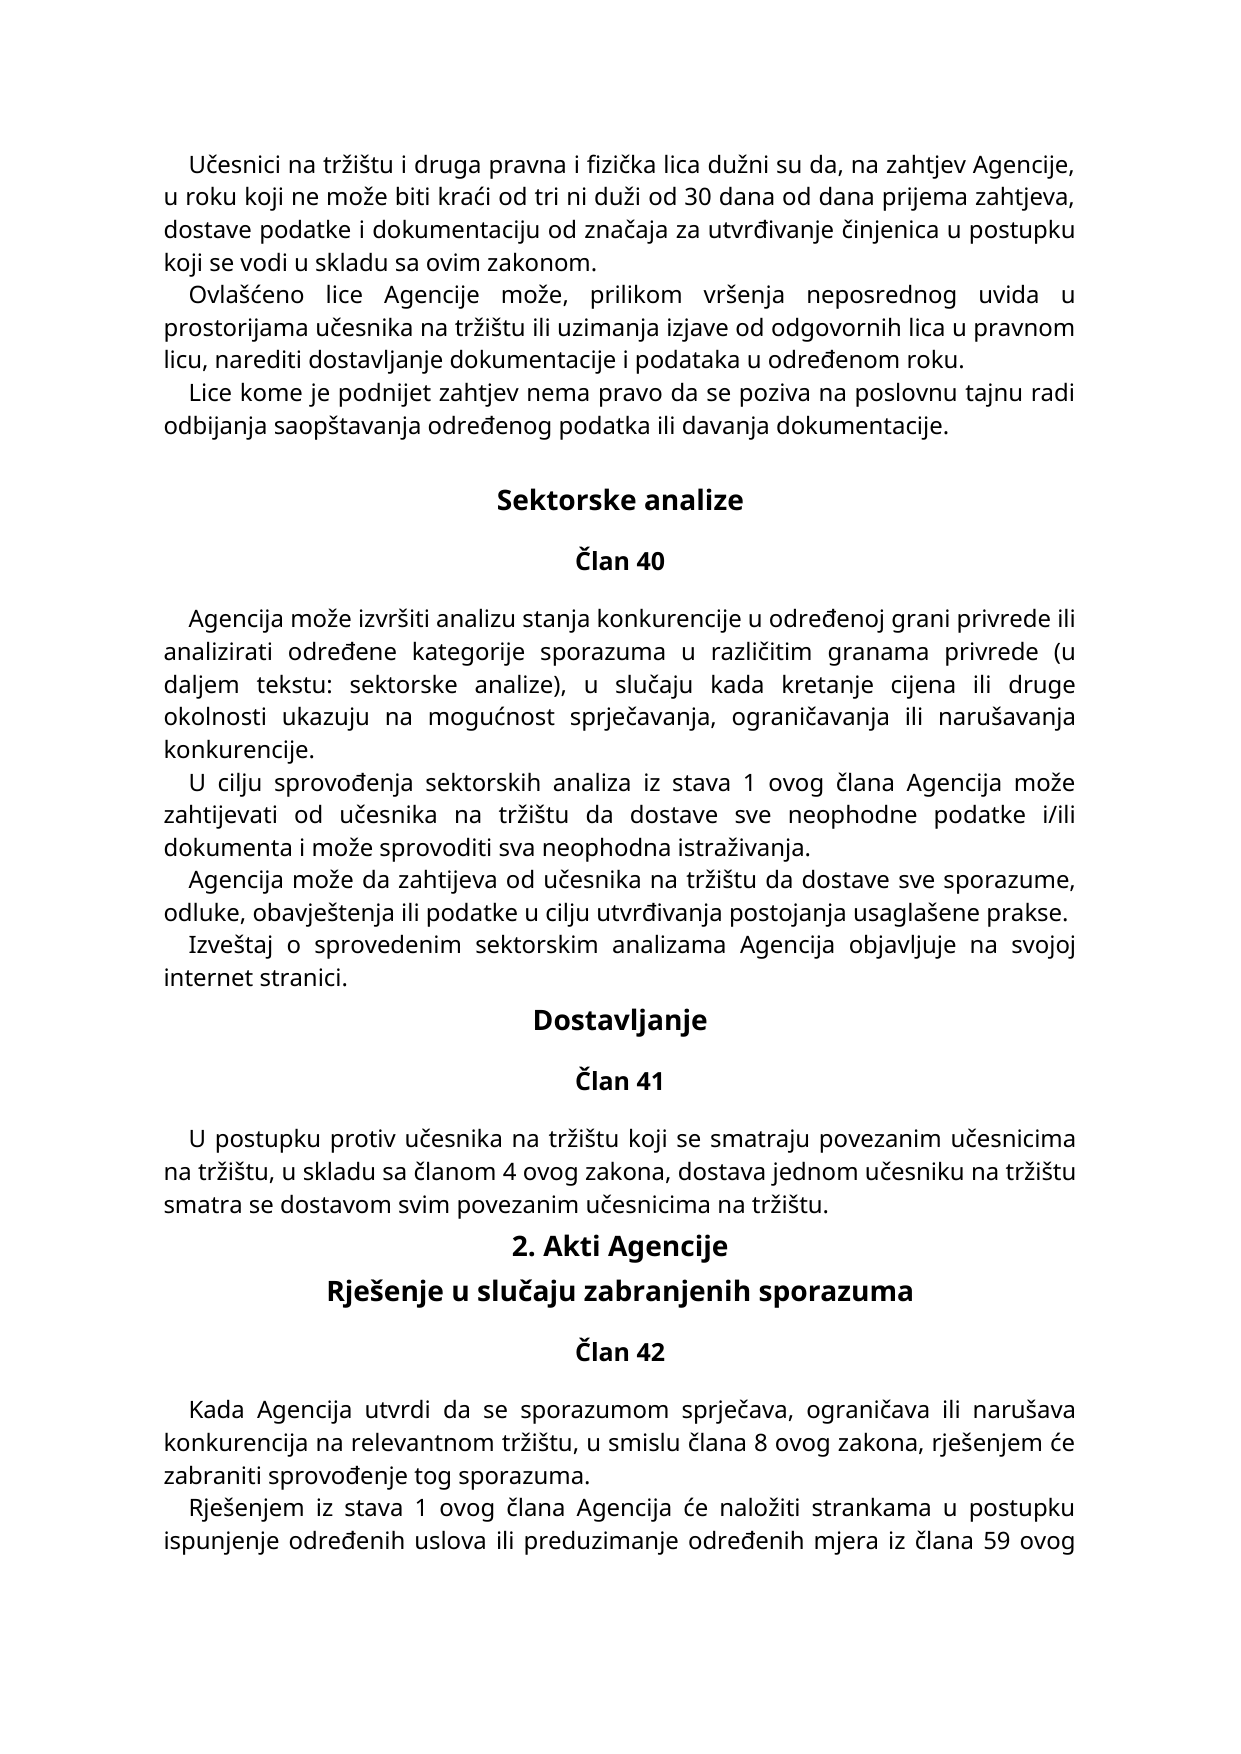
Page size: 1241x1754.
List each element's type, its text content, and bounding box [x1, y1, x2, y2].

text Sektorske analize [148, 480, 1093, 518]
text Dostavljanje [148, 1000, 1093, 1038]
text U postupku protiv učesnika na tržištu koji se smatraju povezanim učesnicima na tržištu, u skladu sa članom 4 ovog zakona, dostava jednom učesniku na tržištu smatra se dostavom svim povezanim učesnicima na tržištu. [163, 1122, 1077, 1220]
text Član 41 [148, 1063, 1093, 1097]
text Lice kome je podnijet zahtjev nema pravo da se poziva na poslovnu tajnu radi odbijanja saopštavanja određenog podatka ili davanja dokumentacije. [163, 376, 1077, 441]
text Kada Agencija utvrdi da se sporazumom sprječava, ograničava ili narušava konkurencija na relevantnom tržištu, u smislu člana 8 ovog zakona, rješenjem će zabraniti sprovođenje tog sporazuma. [163, 1393, 1077, 1491]
text U cilju sprovođenja sektorskih analiza iz stava 1 ovog člana Agencija može zahtijevati od učesnika na tržištu da dostave sve neophodne podatke i/ili dokumenta i može sprovoditi sva neophodna istraživanja. [163, 765, 1077, 863]
text Učesnici na tržištu i druga pravna i fizička lica dužni su da, na zahtjev Agencije, u roku koji ne može biti kraći od tri ni duži od 30 dana od dana prijema zahtjeva, dostave podatke i dokumentaciju od značaja za utvrđivanje činjenica u postupku koji se vodi u skladu sa ovim zakonom. [163, 148, 1077, 278]
text Član 40 [148, 543, 1093, 577]
text Rješenje u slučaju zabranjenih sporazuma [148, 1271, 1093, 1309]
text Član 42 [148, 1334, 1093, 1368]
text 2. Akti Agencije [148, 1226, 1093, 1264]
text Izveštaj o sprovedenim sektorskim analizama Agencija objavljuje na svojoj internet stranici. [163, 928, 1077, 993]
text Agencija može izvršiti analizu stanja konkurencije u određenoj grani privrede ili analizirati određene kategorije sporazuma u različitim granama privrede (u daljem tekstu: sektorske analize), u slučaju kada kretanje cijena ili druge okolnosti ukazuju na mogućnost sprječavanja, ograničavanja ili narušavanja konkurencije. [163, 602, 1077, 765]
text Ovlašćeno lice Agencije može, prilikom vršenja neposrednog uvida u prostorijama učesnika na tržištu ili uzimanja izjave od odgovornih lica u pravnom licu, narediti dostavljanje dokumentacije i podataka u određenom roku. [163, 278, 1077, 376]
text Rješenjem iz stava 1 ovog člana Agencija će naložiti strankama u postupku ispunjenje određenih uslova ili preduzimanje određenih mjera iz člana 59 ovog [163, 1491, 1077, 1556]
text Agencija može da zahtijeva od učesnika na tržištu da dostave sve sporazume, odluke, obavještenja ili podatke u cilju utvrđivanja postojanja usaglašene prakse. [163, 863, 1077, 928]
